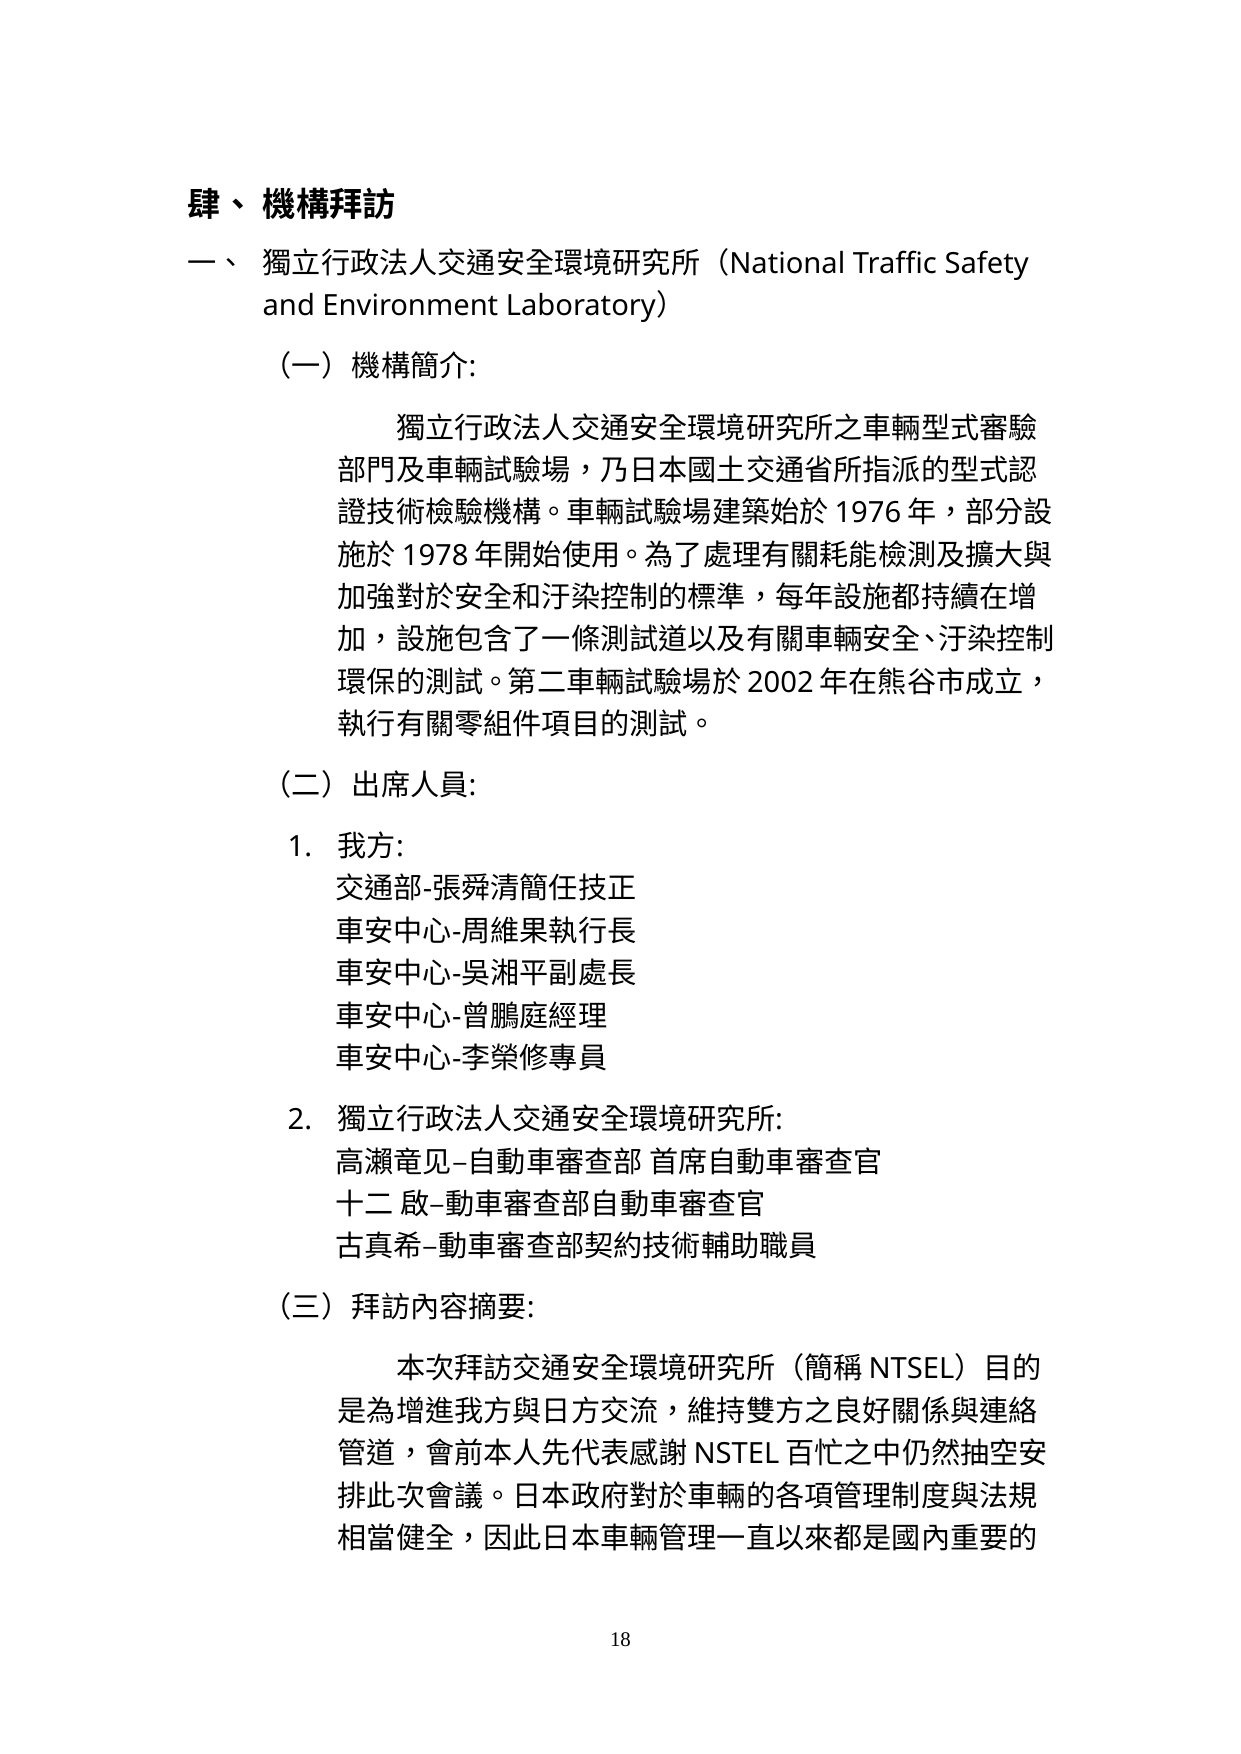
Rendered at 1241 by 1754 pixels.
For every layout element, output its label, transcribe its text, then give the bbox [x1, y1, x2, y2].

text 獨立行政法人交通安全環境研究所之車輛型式審驗部門及車輛試驗場，乃日本國土交通省所指派的型式認證技術檢驗機構。車輛試驗場建築始於1976年，部分設施於1978年開始使用。為了處理有關耗能檢測及擴大與加強對於安全和汙染控制的標準，每年設施都持續在增加，設施包含了一條測試道以及有關車輛安全、汙染控制、環保的測試。第二車輛試驗場於2002年在熊谷市成立，執行有關零組件項目的測試。 [337, 404, 1053, 743]
list 出席人員: [262, 762, 1053, 804]
list 拜訪內容摘要: [262, 1284, 1053, 1326]
text 古真希–動車審查部契約技術輔助職員 [335, 1223, 1053, 1265]
text 車安中心-李榮修專員 [335, 1035, 1053, 1077]
text 本次拜訪交通安全環境研究所（簡稱NTSEL）目的是為增進我方與日方交流，維持雙方之良好關係與連絡管道，會前本人先代表感謝NSTEL百忙之中仍然抽空安排此次會議。日本政府對於車輛的各項管理制度與法規相當健全，因此日本車輛管理一直以來都是國內重要的 [337, 1345, 1053, 1557]
list 機構拜訪 [187, 164, 1053, 239]
text 十二 啟–動車審查部自動車審查官 [335, 1181, 1053, 1223]
text 交通部-張舜清簡任技正 [335, 865, 1053, 907]
list 我方: [287, 823, 1053, 865]
list 獨立行政法人交通安全環境研究所: [287, 1096, 1053, 1138]
list 機構簡介: [262, 343, 1053, 385]
text 車安中心-吳湘平副處長 [335, 950, 1053, 992]
text 車安中心-周維果執行長 [335, 907, 1053, 950]
text 高瀨竜见–自動車審查部 首席自動車審查官 [335, 1138, 1053, 1181]
text 車安中心-曾鵬庭經理 [335, 992, 1053, 1035]
list 獨立行政法人交通安全環境研究所（National Traffic Safety and Environment Laboratory） [187, 239, 1053, 324]
